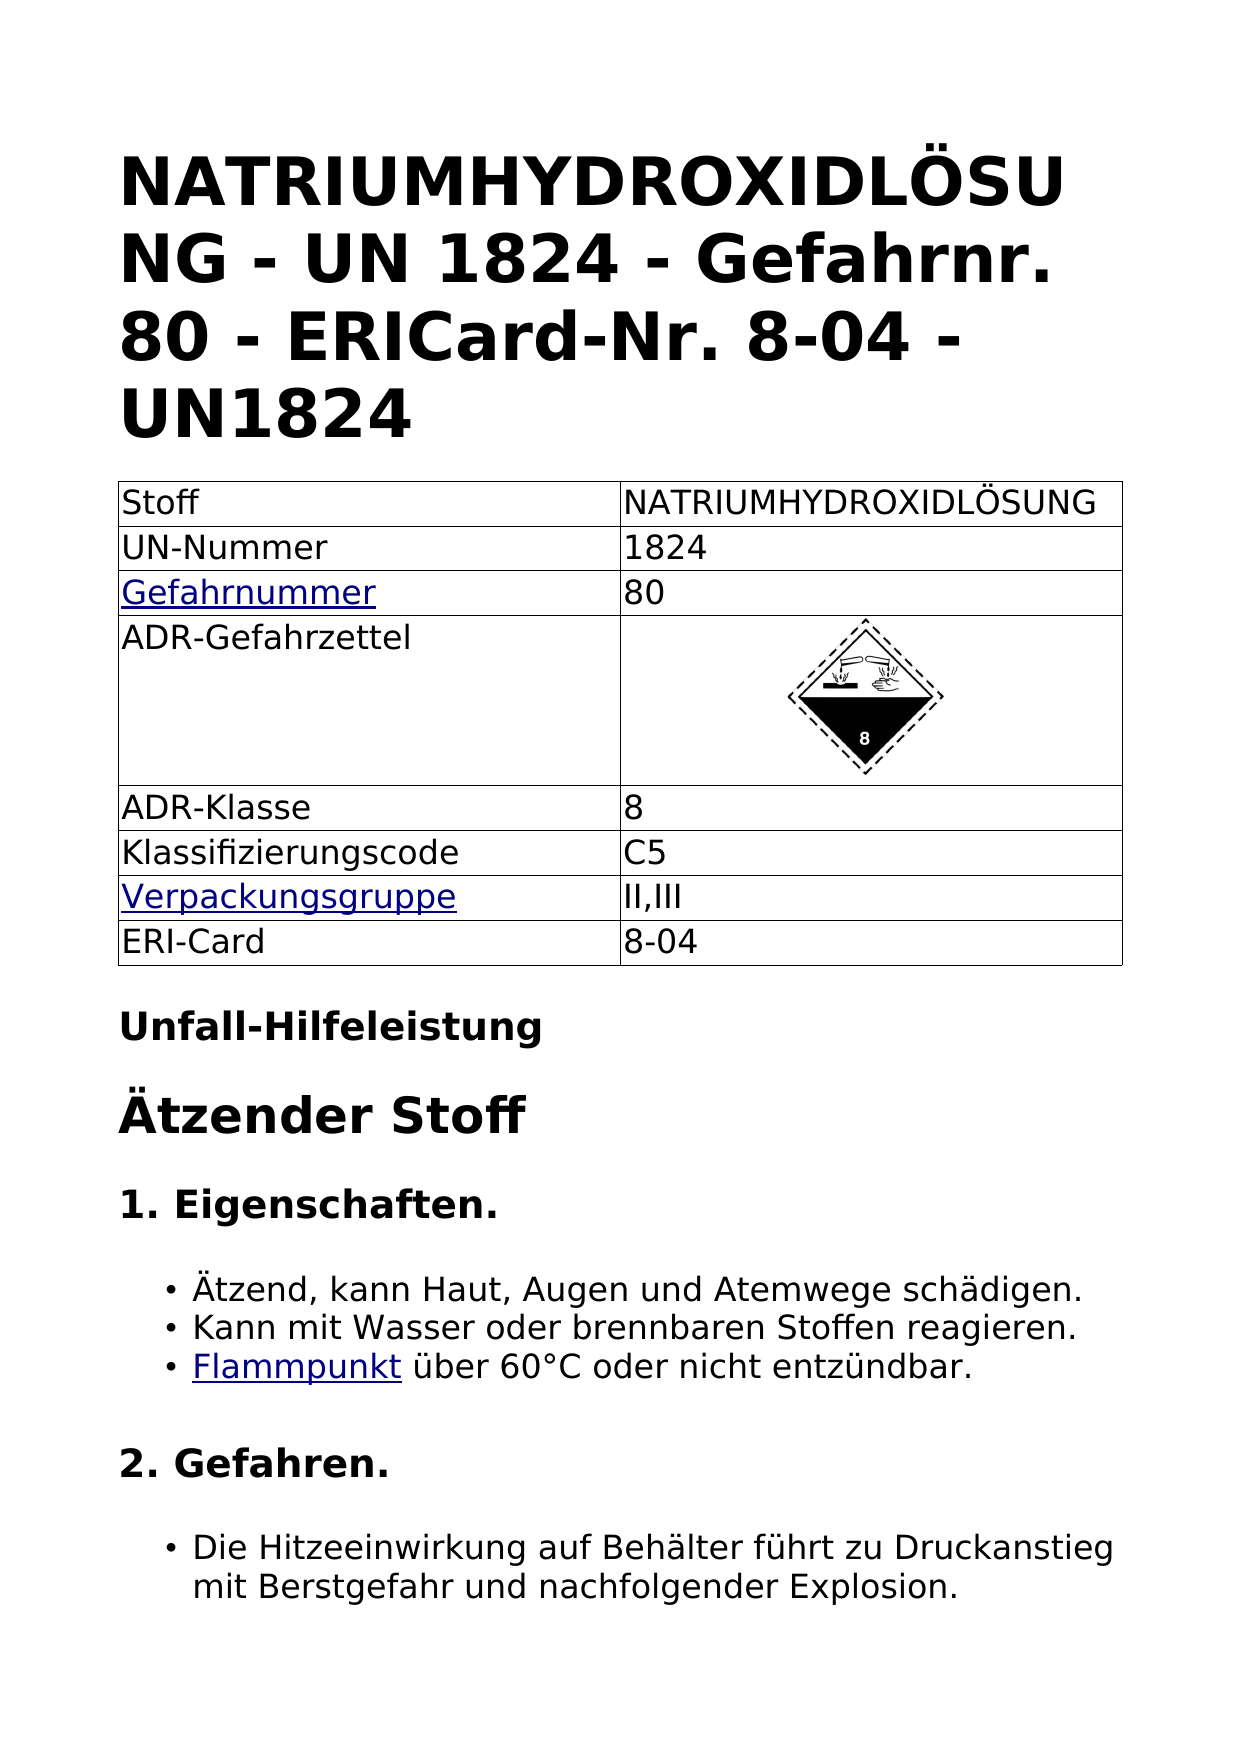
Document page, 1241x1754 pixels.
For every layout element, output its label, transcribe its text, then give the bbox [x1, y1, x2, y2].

table_cell 1824 [621, 527, 1122, 570]
table_cell 80 [621, 571, 1122, 615]
table_cell C5 [621, 831, 1122, 875]
subtitle 1. Eigenschaften. [118, 1183, 1122, 1228]
table_header Stoff [119, 482, 620, 526]
table_cell 8 [621, 786, 1122, 830]
picture [787, 618, 944, 775]
list Ätzend, kann Haut, Augen und Atemwege schädigen. [177, 1270, 1122, 1309]
table_cell ADR-Gefahrzettel [119, 616, 620, 785]
table_cell 8-04 [621, 921, 1122, 964]
table_cell Gefahrnummer [119, 571, 620, 615]
subtitle Unfall-Hilfeleistung [118, 1004, 1122, 1049]
table_cell ERI-Card [119, 921, 620, 964]
list Die Hitzeeinwirkung auf Behälter führt zu Druckanstieg mit Berstgefahr und nachfolgender Explosion. [177, 1528, 1122, 1606]
table_header NATRIUMHYDROXIDLÖSUNG [621, 482, 1122, 526]
subtitle 2. Gefahren. [118, 1441, 1122, 1486]
subtitle Ätzender Stoff [118, 1087, 1122, 1145]
list Flammpunkt über 60°C oder nicht entzündbar. [177, 1348, 1122, 1387]
list Kann mit Wasser oder brennbaren Stoffen reagieren. [177, 1309, 1122, 1348]
table_cell UN-Nummer [119, 527, 620, 570]
table_cell ADR-Klasse [119, 786, 620, 830]
table_cell Klassifizierungscode [119, 831, 620, 875]
table_cell II,III [621, 876, 1122, 920]
subtitle NATRIUMHYDROXIDLÖSUNG - UN 1824 - Gefahrnr. 80 - ERICard-Nr. 8-04 - UN1824 [118, 143, 1122, 453]
table_cell Verpackungsgruppe [119, 876, 620, 920]
table_cell [621, 616, 1122, 785]
